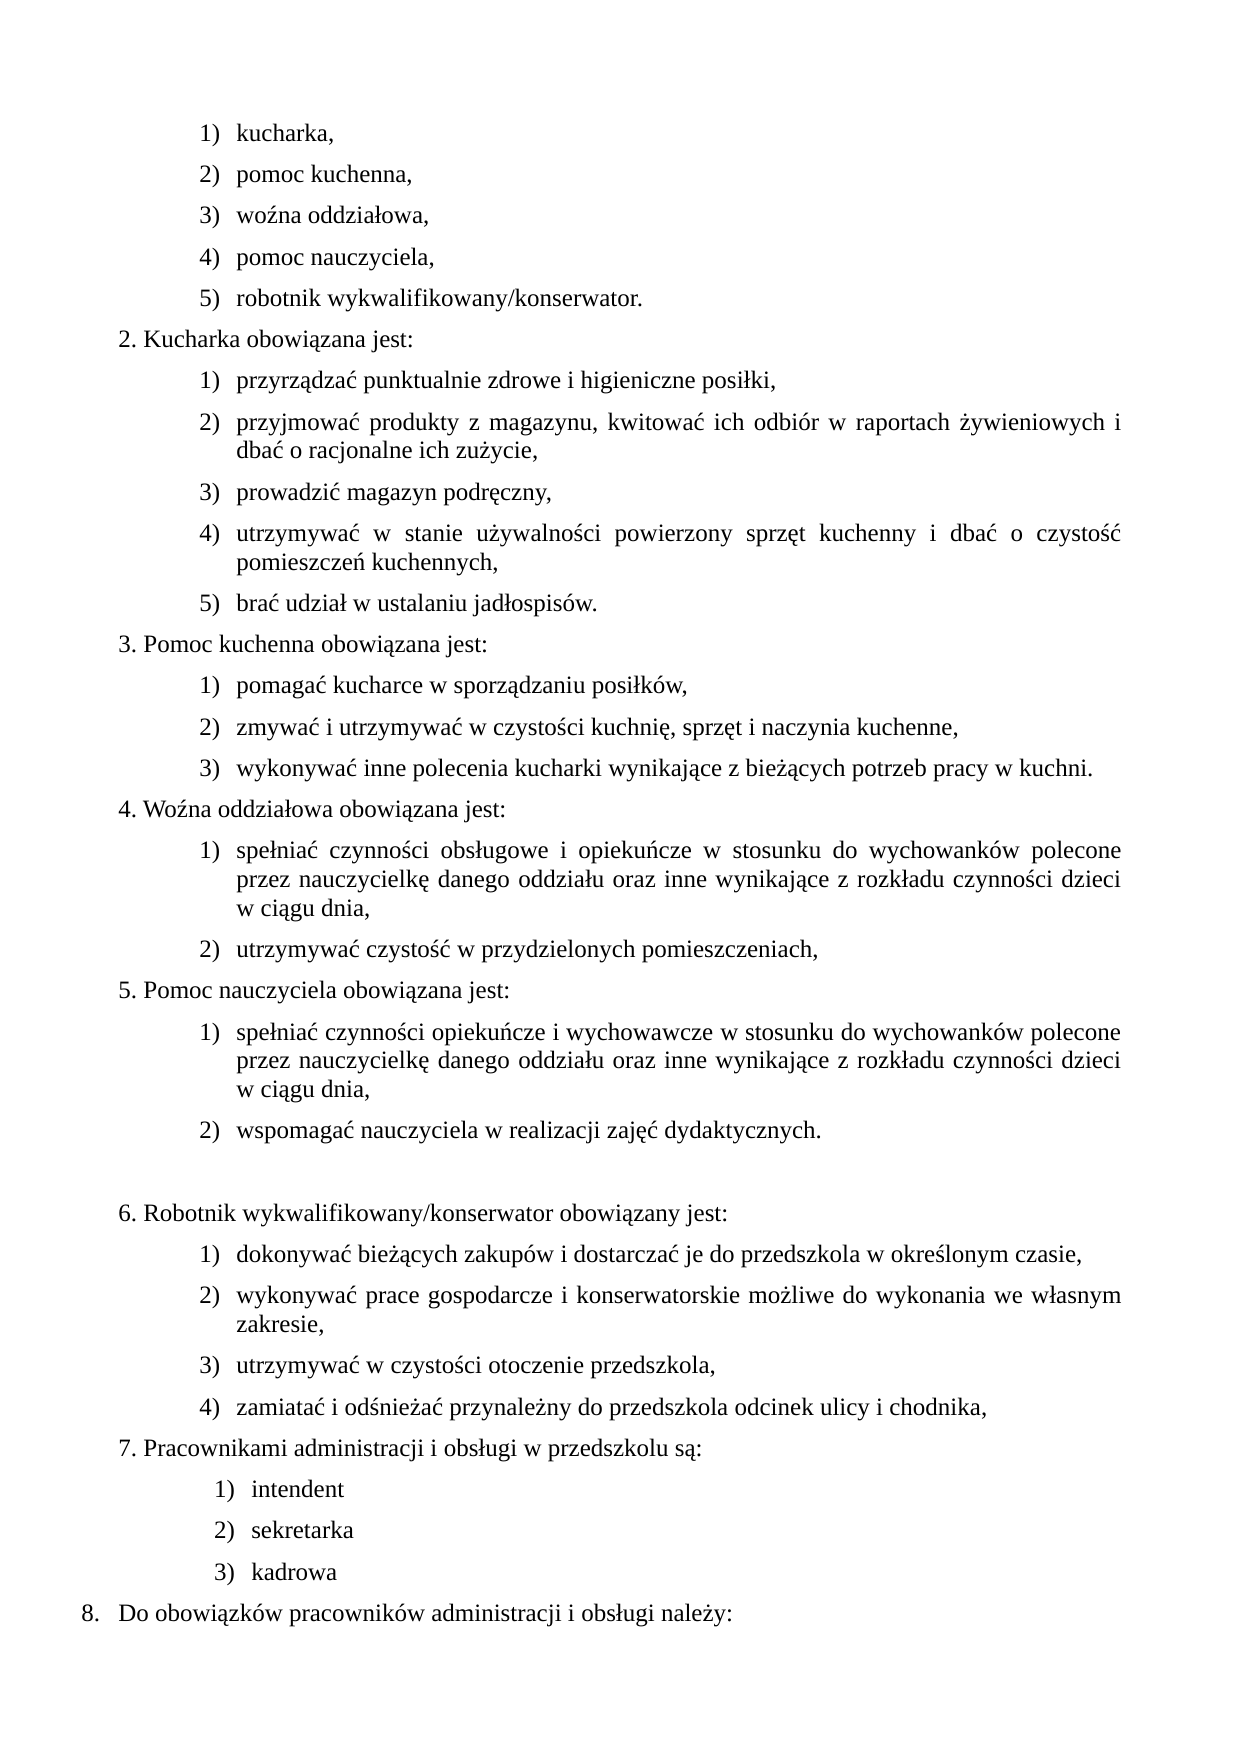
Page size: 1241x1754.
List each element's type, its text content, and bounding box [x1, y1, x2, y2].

list utrzymywać w stanie używalności powierzony sprzęt kuchenny i dbać o czystość pomieszczeń kuchennych, [199, 518, 1122, 576]
list utrzymywać czystość w przydzielonych pomieszczeniach, [199, 934, 1122, 963]
list dokonywać bieżących zakupów i dostarczać je do przedszkola w określonym czasie, [199, 1239, 1122, 1268]
list brać udział w ustalaniu jadłospisów. [199, 588, 1122, 617]
list spełniać czynności obsługowe i opiekuńcze w stosunku do wychowanków polecone przez nauczycielkę danego oddziału oraz inne wynikające z rozkładu czynności dzieci w ciągu dnia, [199, 836, 1122, 922]
list intendent [214, 1474, 1122, 1503]
list przyrządzać punktualnie zdrowe i higieniczne posiłki, [199, 366, 1122, 394]
list Do obowiązków pracowników administracji i obsługi należy: [81, 1598, 1122, 1627]
list zmywać i utrzymywać w czystości kuchnię, sprzęt i naczynia kuchenne, [199, 712, 1122, 741]
list pomoc kuchenna, [199, 159, 1122, 188]
text 3. Pomoc kuchenna obowiązana jest: [118, 629, 1122, 658]
text 2. Kucharka obowiązana jest: [118, 324, 1122, 353]
list sekretarka [214, 1516, 1122, 1544]
text 6. Robotnik wykwalifikowany/konserwator obowiązany jest: [118, 1198, 1122, 1227]
list wykonywać inne polecenia kucharki wynikające z bieżących potrzeb pracy w kuchni. [199, 753, 1122, 782]
list robotnik wykwalifikowany/konserwator. [199, 283, 1122, 312]
text 5. Pomoc nauczyciela obowiązana jest: [118, 976, 1122, 1004]
text 4. Woźna oddziałowa obowiązana jest: [118, 794, 1122, 823]
list prowadzić magazyn podręczny, [199, 477, 1122, 506]
list zamiatać i odśnieżać przynależny do przedszkola odcinek ulicy i chodnika, [199, 1392, 1122, 1421]
text 7. Pracownikami administracji i obsługi w przedszkolu są: [118, 1433, 1122, 1462]
list pomoc nauczyciela, [199, 242, 1122, 271]
list wykonywać prace gospodarcze i konserwatorskie możliwe do wykonania we własnym zakresie, [199, 1281, 1122, 1338]
list pomagać kucharce w sporządzaniu posiłków, [199, 671, 1122, 699]
list utrzymywać w czystości otoczenie przedszkola, [199, 1351, 1122, 1379]
list wspomagać nauczyciela w realizacji zajęć dydaktycznych. [199, 1116, 1122, 1144]
list woźna oddziałowa, [199, 201, 1122, 229]
list spełniać czynności opiekuńcze i wychowawcze w stosunku do wychowanków polecone przez nauczycielkę danego oddziału oraz inne wynikające z rozkładu czynności dzieci w ciągu dnia, [199, 1017, 1122, 1103]
list przyjmować produkty z magazynu, kwitować ich odbiór w raportach żywieniowych i dbać o racjonalne ich zużycie, [199, 407, 1122, 464]
list kucharka, [199, 118, 1122, 147]
list kadrowa [214, 1557, 1122, 1586]
